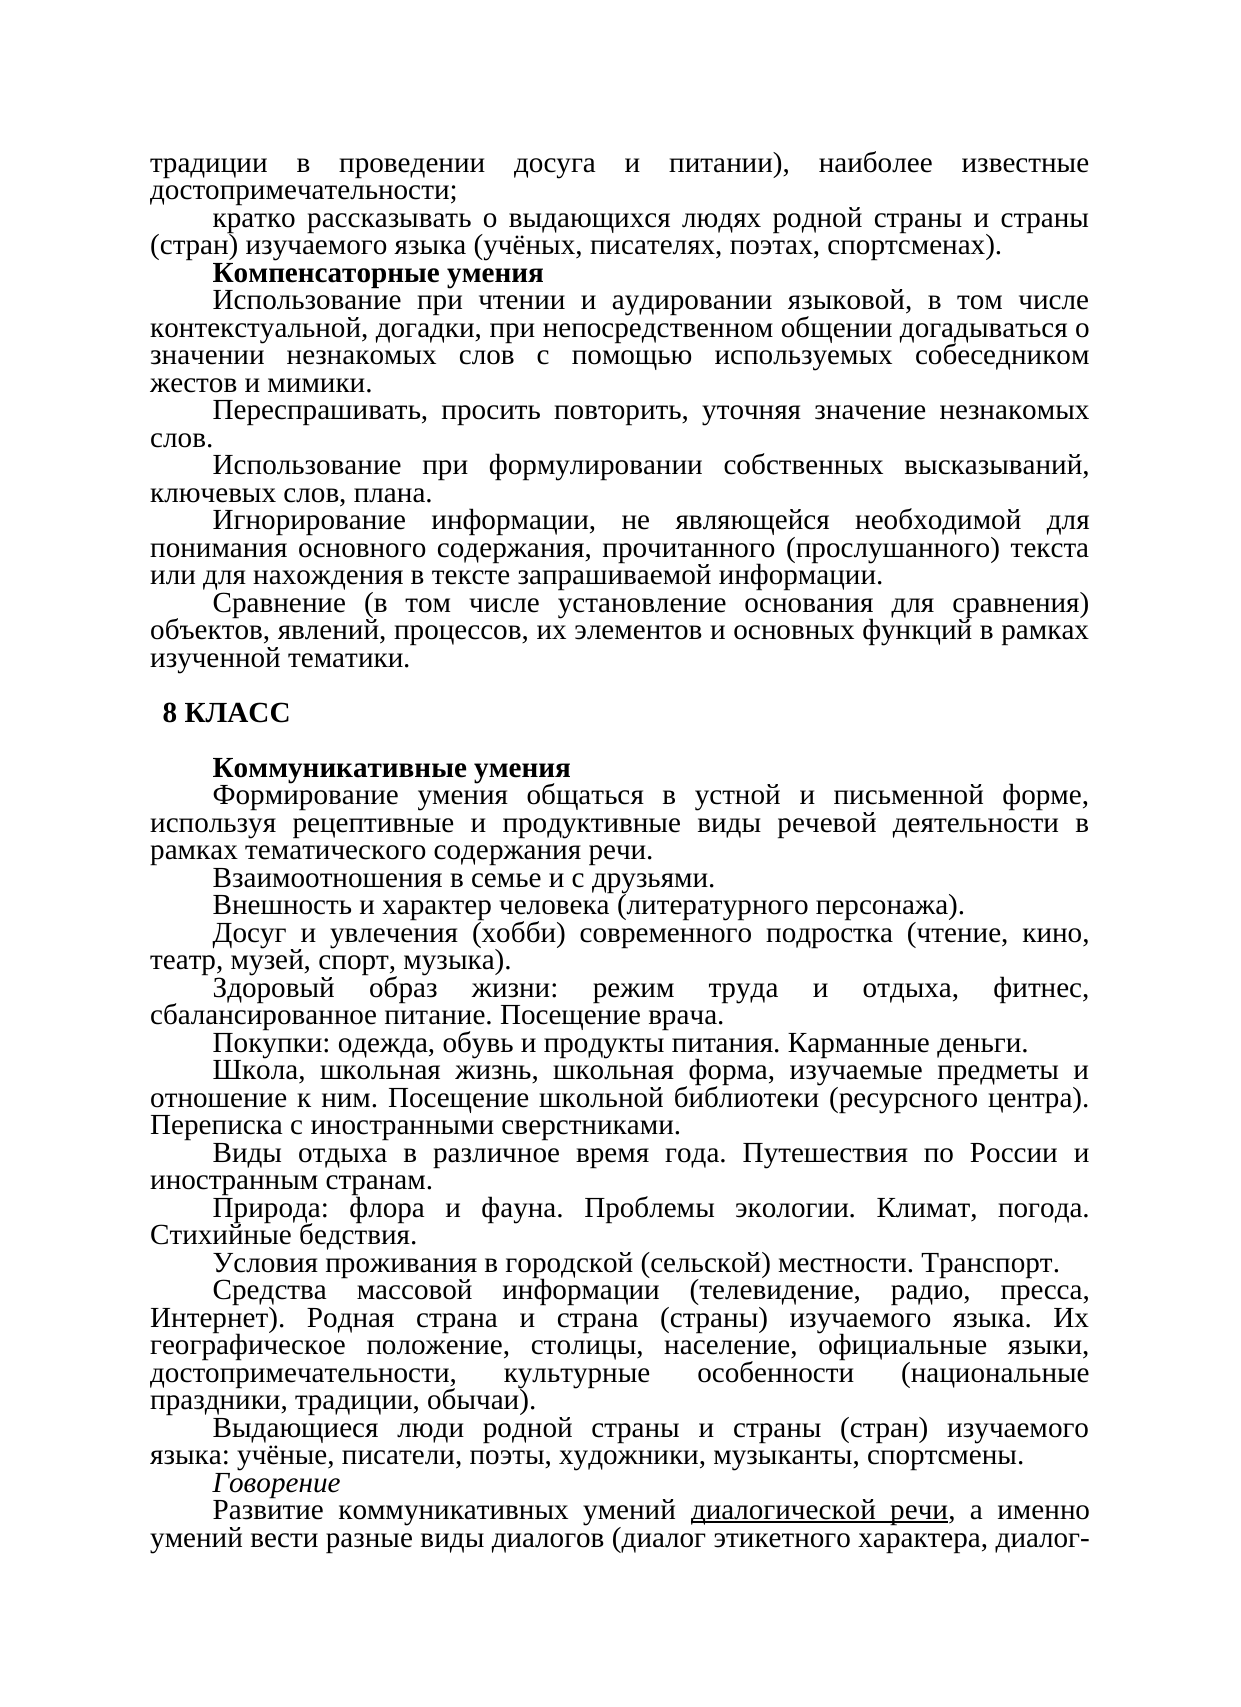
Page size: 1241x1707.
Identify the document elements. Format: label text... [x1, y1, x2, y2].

text Виды отдыха в различное время года. Путешествия по России и иностранным странам. [150, 1140, 1090, 1195]
text Внешность и характер человека (литературного персонажа). [150, 892, 1090, 920]
text Выдающиеся люди родной страны и страны (стран) изучаемого языка: учёные, писатели, поэты, художники, музыканты, спортсмены. [150, 1415, 1090, 1470]
text Средства массовой информации (телевидение, радио, пресса, Интернет). Родная страна и страна (страны) изучаемого языка. Их географическое положение, столицы, население, официальные языки, достопримечательности, культурные особенности (национальные праздники, традиции, обычаи). [150, 1277, 1090, 1415]
text Коммуникативные умения [150, 755, 1090, 782]
text Здоровый образ жизни: режим труда и отдыха, фитнес, сбалансированное питание. Посещение врача. [150, 975, 1090, 1030]
text Досуг и увлечения (хобби) современного подростка (чтение, кино, театр, музей, спорт, музыка). [150, 920, 1090, 975]
text Игнорирование информации, не являющейся необходимой для понимания основного содержания, прочитанного (прослушанного) текста или для нахождения в тексте запрашиваемой информации. [150, 507, 1090, 590]
text Формирование умения общаться в устной и письменной форме, используя рецептивные и продуктивные виды речевой деятельности в рамках тематического содержания речи. [150, 782, 1090, 865]
text Условия проживания в городской (сельской) местности. Транспорт. [150, 1250, 1090, 1277]
text Взаимоотношения в семье и с друзьями. [150, 865, 1090, 892]
text кратко рассказывать о выдающихся людях родной страны и страны (стран) изучаемого языка (учёных, писателях, поэтах, спортсменах). [150, 205, 1090, 260]
text Говорение [150, 1470, 1090, 1497]
text Покупки: одежда, обувь и продукты питания. Карманные деньги. [150, 1030, 1090, 1057]
text Школа, школьная жизнь, школьная форма, изучаемые предметы и отношение к ним. Посещение школьной библиотеки (ресурсного центра). Переписка с иностранными сверстниками. [150, 1057, 1090, 1140]
text Переспрашивать, просить повторить, уточняя значение незнакомых слов. [150, 397, 1090, 452]
text Развитие коммуникативных умений диалогической речи, а именно умений вести разные виды диалогов (диалог этикетного характера, диалог- [150, 1497, 1090, 1552]
text Сравнение (в том числе установление основания для сравнения) объектов, явлений, процессов, их элементов и основных функций в рамках изученной тематики. [150, 590, 1090, 672]
text Использование при формулировании собственных высказываний, ключевых слов, плана. [150, 452, 1090, 507]
text традиции в проведении досуга и питании), наиболее известные достопримечательности; [150, 150, 1090, 205]
text Природа: флора и фауна. Проблемы экологии. Климат, погода. Стихийные бедствия. [150, 1195, 1090, 1250]
text Компенсаторные умения [150, 260, 1090, 287]
text 8 КЛАСС [162, 700, 1090, 727]
text Использование при чтении и аудировании языковой, в том числе контекстуальной, догадки, при непосредственном общении догадываться о значении незнакомых слов с помощью используемых собеседником жестов и мимики. [150, 287, 1090, 397]
